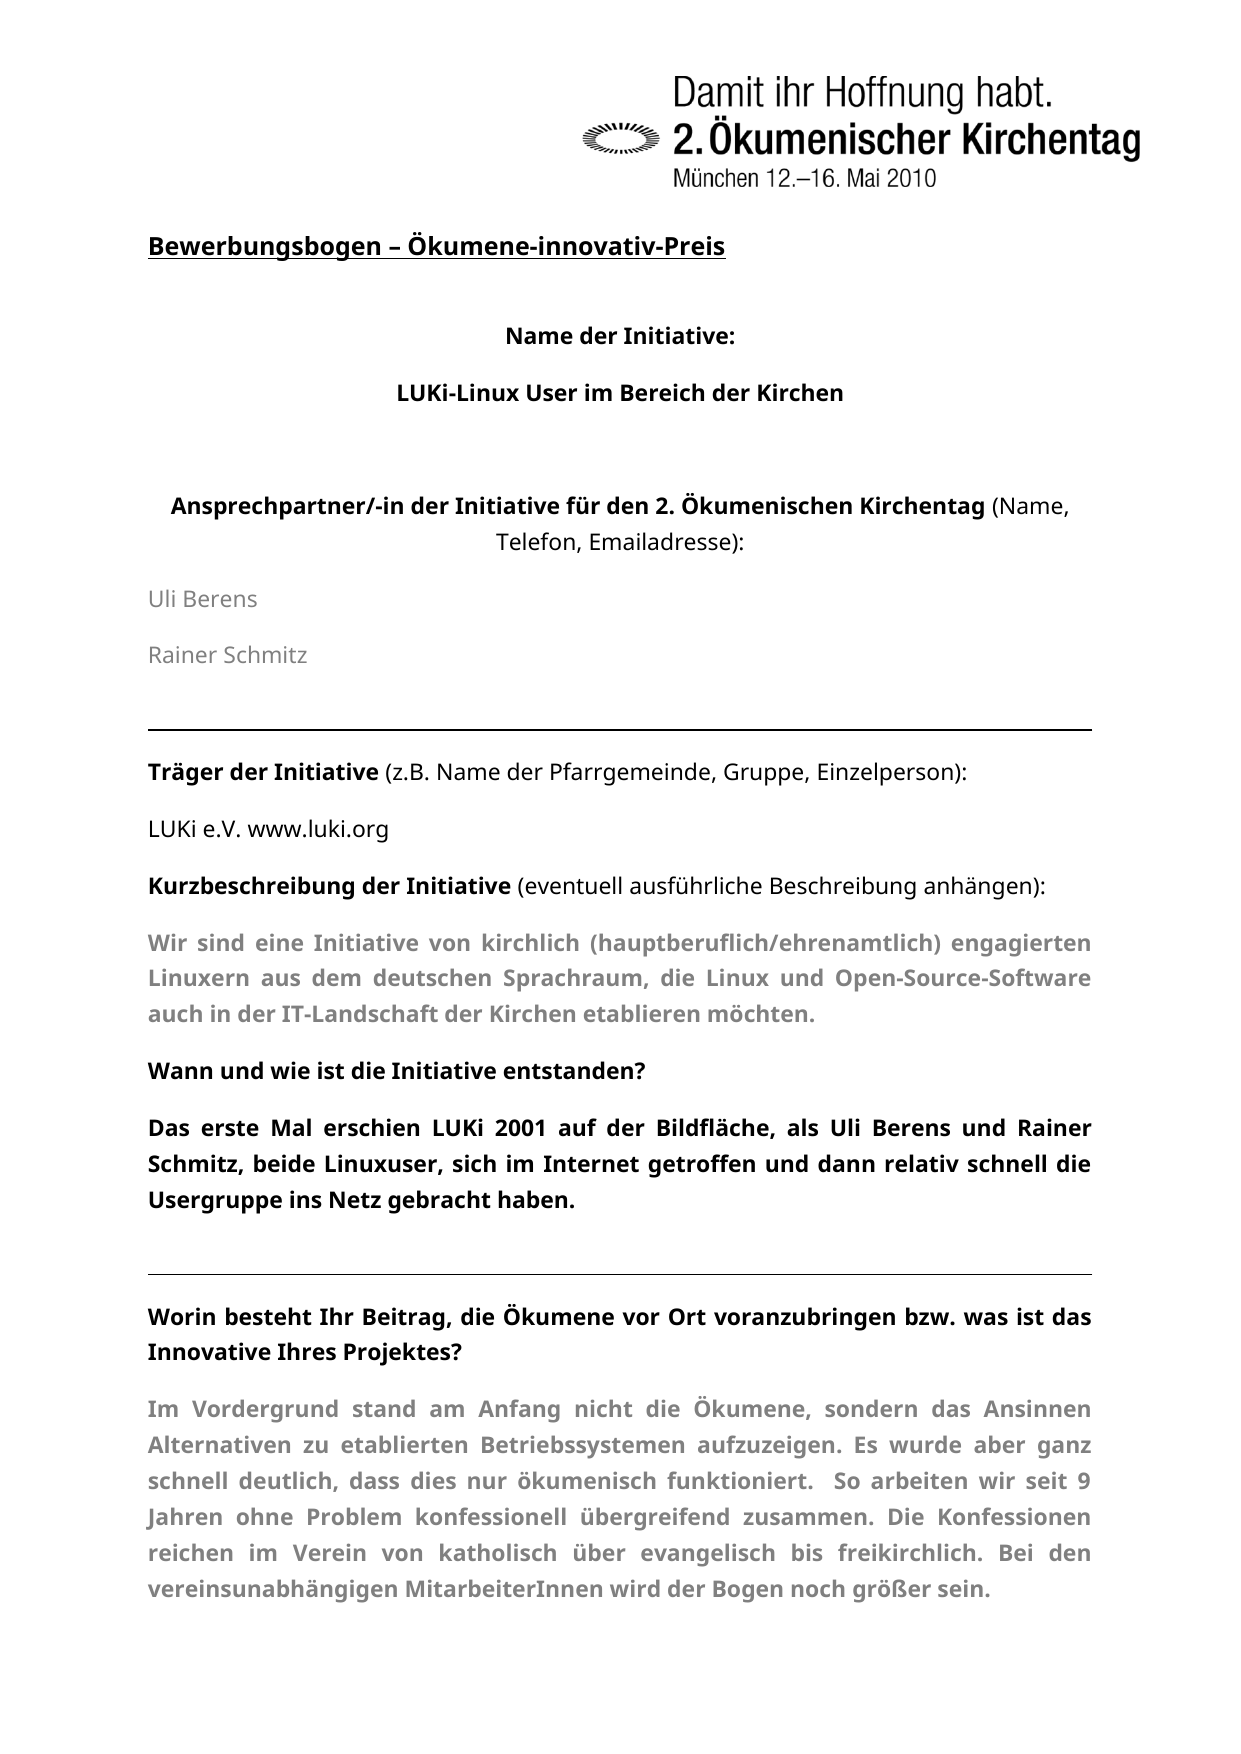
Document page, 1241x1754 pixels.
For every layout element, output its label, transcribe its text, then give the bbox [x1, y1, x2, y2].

text LUKi-Linux User im Bereich der Kirchen [148, 376, 1092, 408]
text Ansprechpartner/-in der Initiative für den 2. Ökumenischen Kirchentag (Name, Telefon, Emailadresse): [148, 490, 1092, 557]
text Das erste Mal erschien LUKi 2001 auf der Bildfläche, als Uli Berens und Rainer Schmitz, beide Linuxuser, sich im Internet getroffen und dann relativ schnell die Usergruppe ins Netz gebracht haben. [148, 1112, 1092, 1215]
text Rainer Schmitz [148, 639, 1092, 671]
text Worin besteht Ihr Beitrag, die Ökumene vor Ort voranzubringen bzw. was ist das Innovative Ihres Projektes? [148, 1300, 1092, 1368]
text Kurzbeschreibung der Initiative (eventuell ausführliche Beschreibung anhängen): [148, 870, 1092, 901]
text LUKi e.V. www.luki.org [148, 813, 1092, 844]
text Uli Berens [148, 583, 1092, 614]
picture [582, 76, 1140, 187]
text Träger der Initiative (z.B. Name der Pfarrgemeinde, Gruppe, Einzelperson): [148, 756, 1092, 787]
text Wir sind eine Initiative von kirchlich (hauptberuflich/ehrenamtlich) engagierten Linuxern aus dem deutschen Sprachraum, die Linux und Open-Source-Software auch in der IT-Landschaft der Kirchen etablieren möchten. [148, 926, 1092, 1029]
text Im Vordergrund stand am Anfang nicht die Ökumene, sondern das Ansinnen Alternativen zu etablierten Betriebssystemen aufzuzeigen. Es wurde aber ganz schnell deutlich, dass dies nur ökumenisch funktioniert. So arbeiten wir seit 9 Jahren ohne Problem konfessionell übergreifend zusammen. Die Konfessionen reichen im Verein von katholisch über evangelisch bis freikirchlich. Bei den vereinsunabhängigen MitarbeiterInnen wird der Bogen noch größer sein. [148, 1393, 1092, 1604]
text Wann und wie ist die Initiative entstanden? [148, 1055, 1092, 1086]
subtitle Bewerbungsbogen – Ökumene-innovativ-Preis [148, 229, 1092, 263]
text Name der Initiative: [148, 320, 1092, 351]
